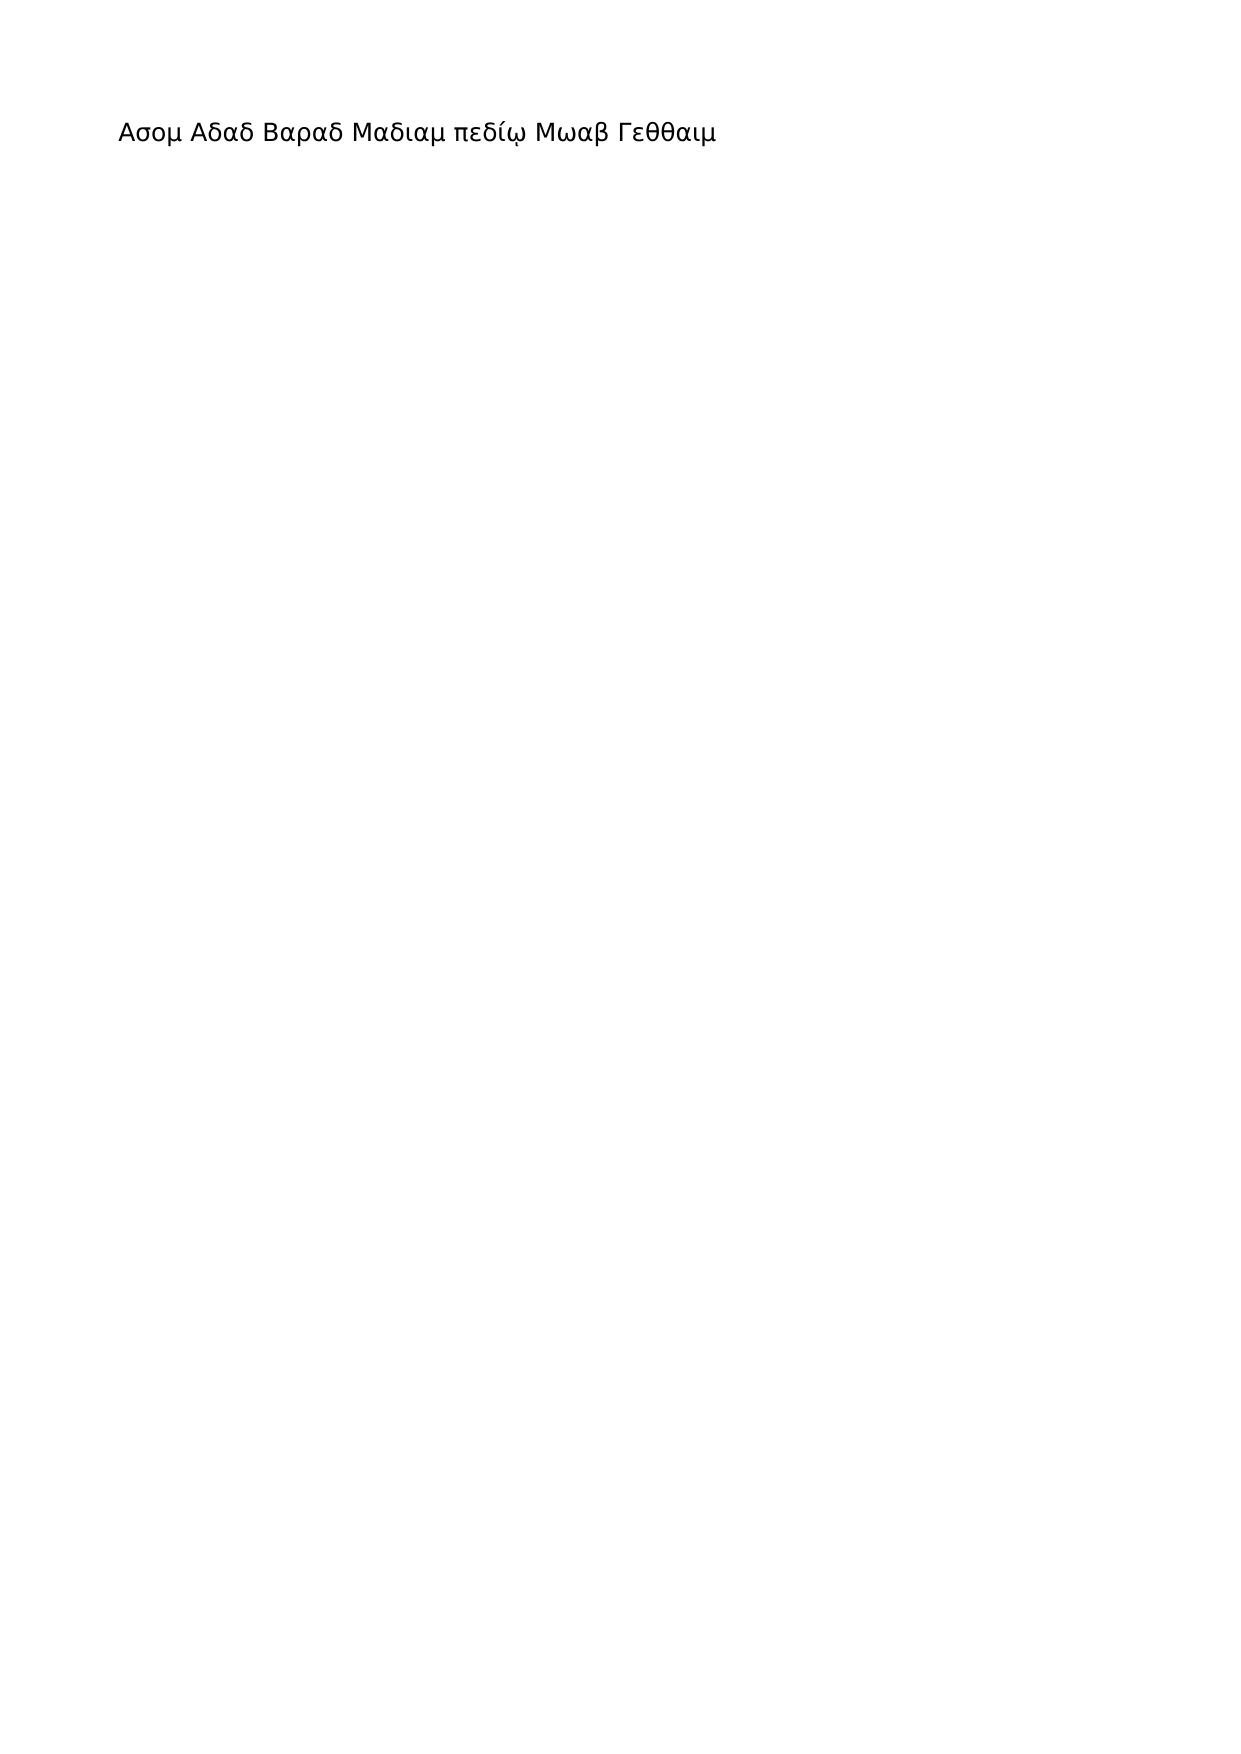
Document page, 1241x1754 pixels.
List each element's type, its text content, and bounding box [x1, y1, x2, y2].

text Ασομ Αδαδ Βαραδ Μαδιαμ πεδίῳ Μωαβ Γεθθαιμ [118, 118, 1122, 147]
